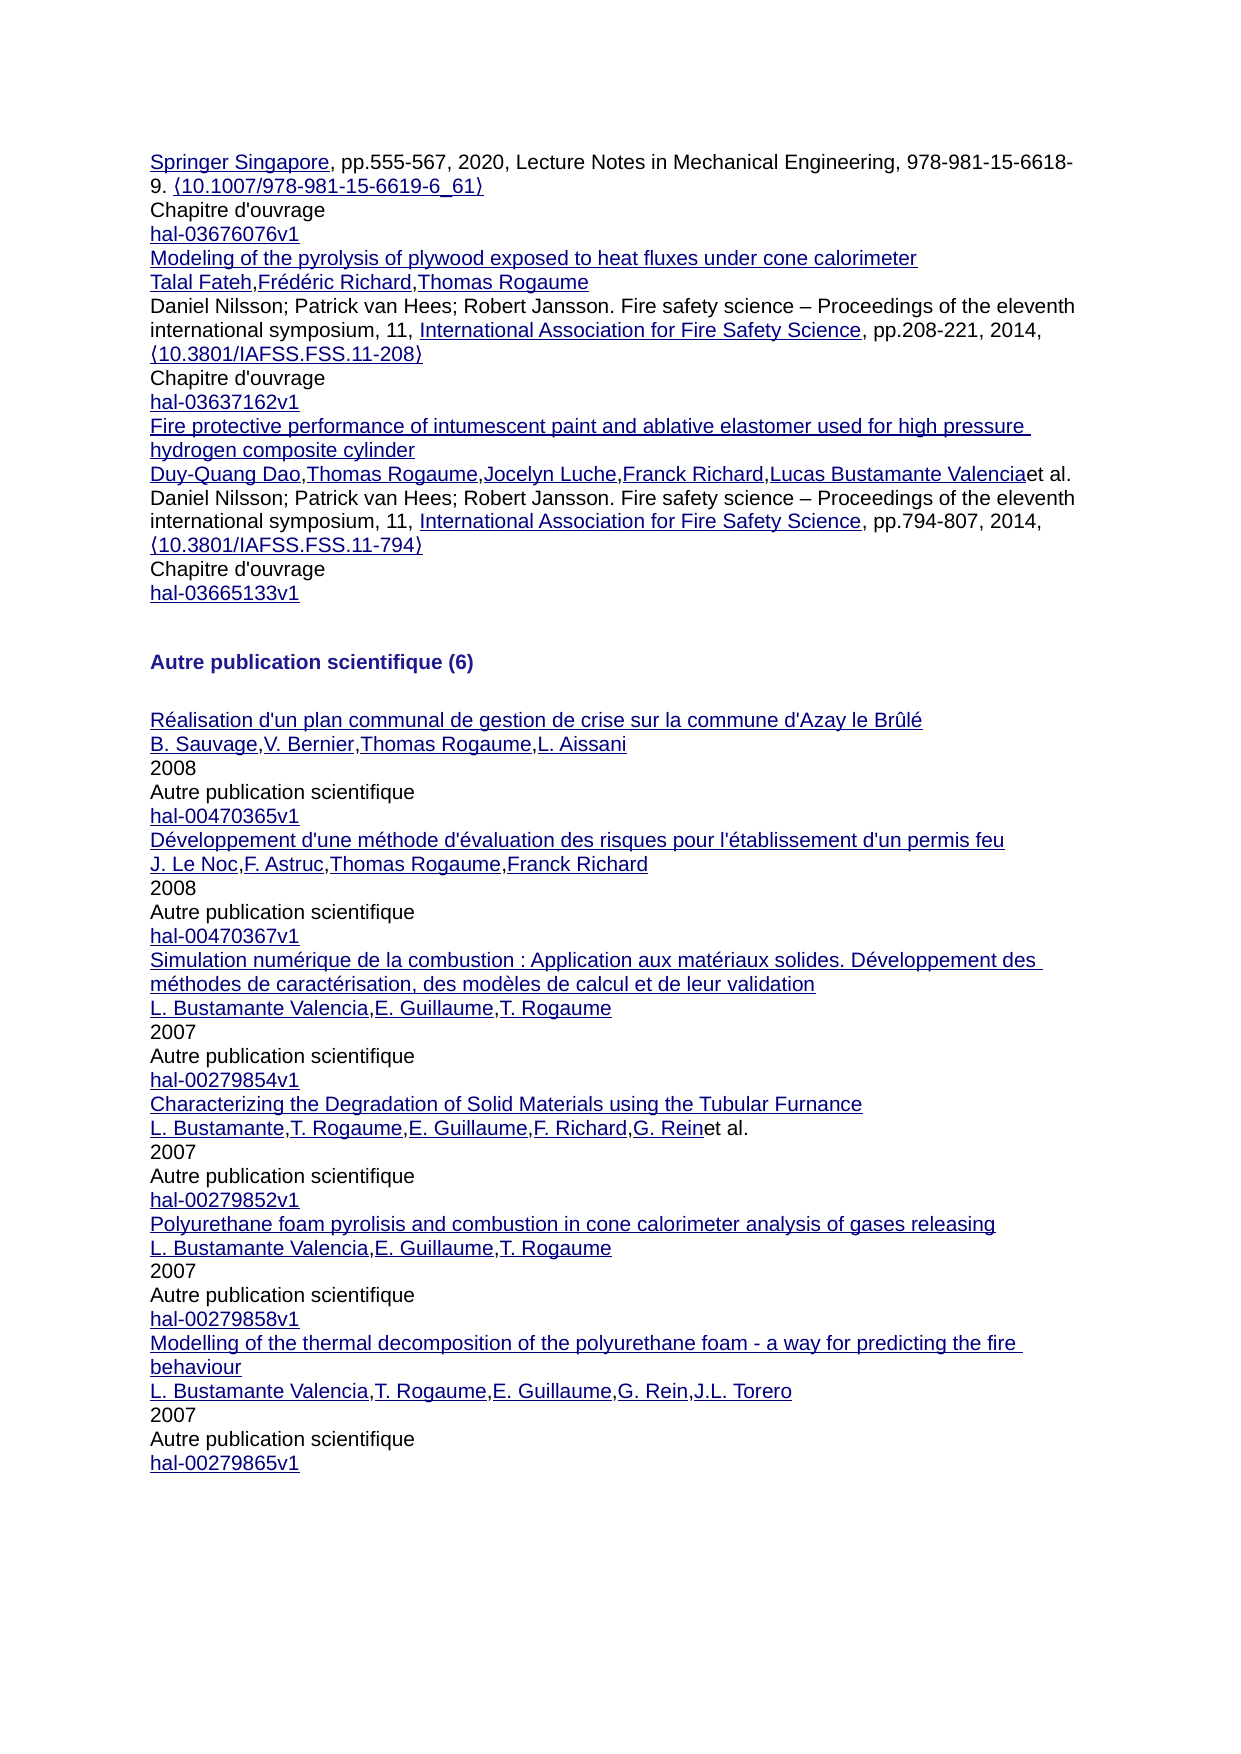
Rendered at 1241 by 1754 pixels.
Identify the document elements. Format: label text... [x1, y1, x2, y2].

table_cell Polyurethane foam pyrolisis and combustion in cone calorimeter analysis of gases releasing L. Bustamante Valencia,E. Guillaume,T. Rogaume 2007 Autre publication scientifique hal-00279858v1 [150, 1211, 1090, 1331]
table_header Experimental Investigation on Thermal Degradation of Multilayer Honeycomb Core Laminate Sandwich Composite in a Cone Calorimeter Hussain Najmi,Jocelyn Luche,Thomas Rogaume Innovative Design, Analysis and Development Practices in Aerospace and Automotive Engineering, Springer Singapore, pp.555-567, 2020, Lecture Notes in Mechanical Engineering, 978-981-15-6618-9. ⟨10.1007/978-981-15-6619-6_61⟩ Chapitre d'ouvrage hal-03676076v1 [150, 150, 1090, 246]
table_cell Modeling of the pyrolysis of plywood exposed to heat fluxes under cone calorimeter Talal Fateh,Frédéric Richard,Thomas Rogaume Daniel Nilsson; Patrick van Hees; Robert Jansson. Fire safety science – Proceedings of the eleventh international symposium, 11, International Association for Fire Safety Science, pp.208-221, 2014, ⟨10.3801/IAFSS.FSS.11-208⟩ Chapitre d'ouvrage hal-03637162v1 [150, 246, 1090, 413]
table_cell Modelling of the thermal decomposition of the polyurethane foam - a way for predicting the fire behaviour L. Bustamante Valencia,T. Rogaume,E. Guillaume,G. Rein,J.L. Torero 2007 Autre publication scientifique hal-00279865v1 [150, 1331, 1090, 1475]
table_cell Simulation numérique de la combustion : Application aux matériaux solides. Développement des méthodes de caractérisation, des modèles de calcul et de leur validation L. Bustamante Valencia,E. Guillaume,T. Rogaume 2007 Autre publication scientifique hal-00279854v1 [150, 948, 1090, 1092]
table_cell Characterizing the Degradation of Solid Materials using the Tubular Furnance L. Bustamante,T. Rogaume,E. Guillaume,F. Richard,G. Reinet al. 2007 Autre publication scientifique hal-00279852v1 [150, 1092, 1090, 1211]
table_cell Développement d'une méthode d'évaluation des risques pour l'établissement d'un permis feu J. Le Noc,F. Astruc,Thomas Rogaume,Franck Richard 2008 Autre publication scientifique hal-00470367v1 [150, 828, 1090, 948]
table_cell Fire protective performance of intumescent paint and ablative elastomer used for high pressure hydrogen composite cylinder Duy-Quang Dao,Thomas Rogaume,Jocelyn Luche,Franck Richard,Lucas Bustamante Valenciaet al. Daniel Nilsson; Patrick van Hees; Robert Jansson. Fire safety science – Proceedings of the eleventh international symposium, 11, International Association for Fire Safety Science, pp.794-807, 2014, ⟨10.3801/IAFSS.FSS.11-794⟩ Chapitre d'ouvrage hal-03665133v1 [150, 414, 1090, 605]
subtitle Autre publication scientifique (6) [150, 650, 1090, 674]
table_header Réalisation d'un plan communal de gestion de crise sur la commune d'Azay le Brûlé B. Sauvage,V. Bernier,Thomas Rogaume,L. Aissani 2008 Autre publication scientifique hal-00470365v1 [150, 708, 1090, 828]
